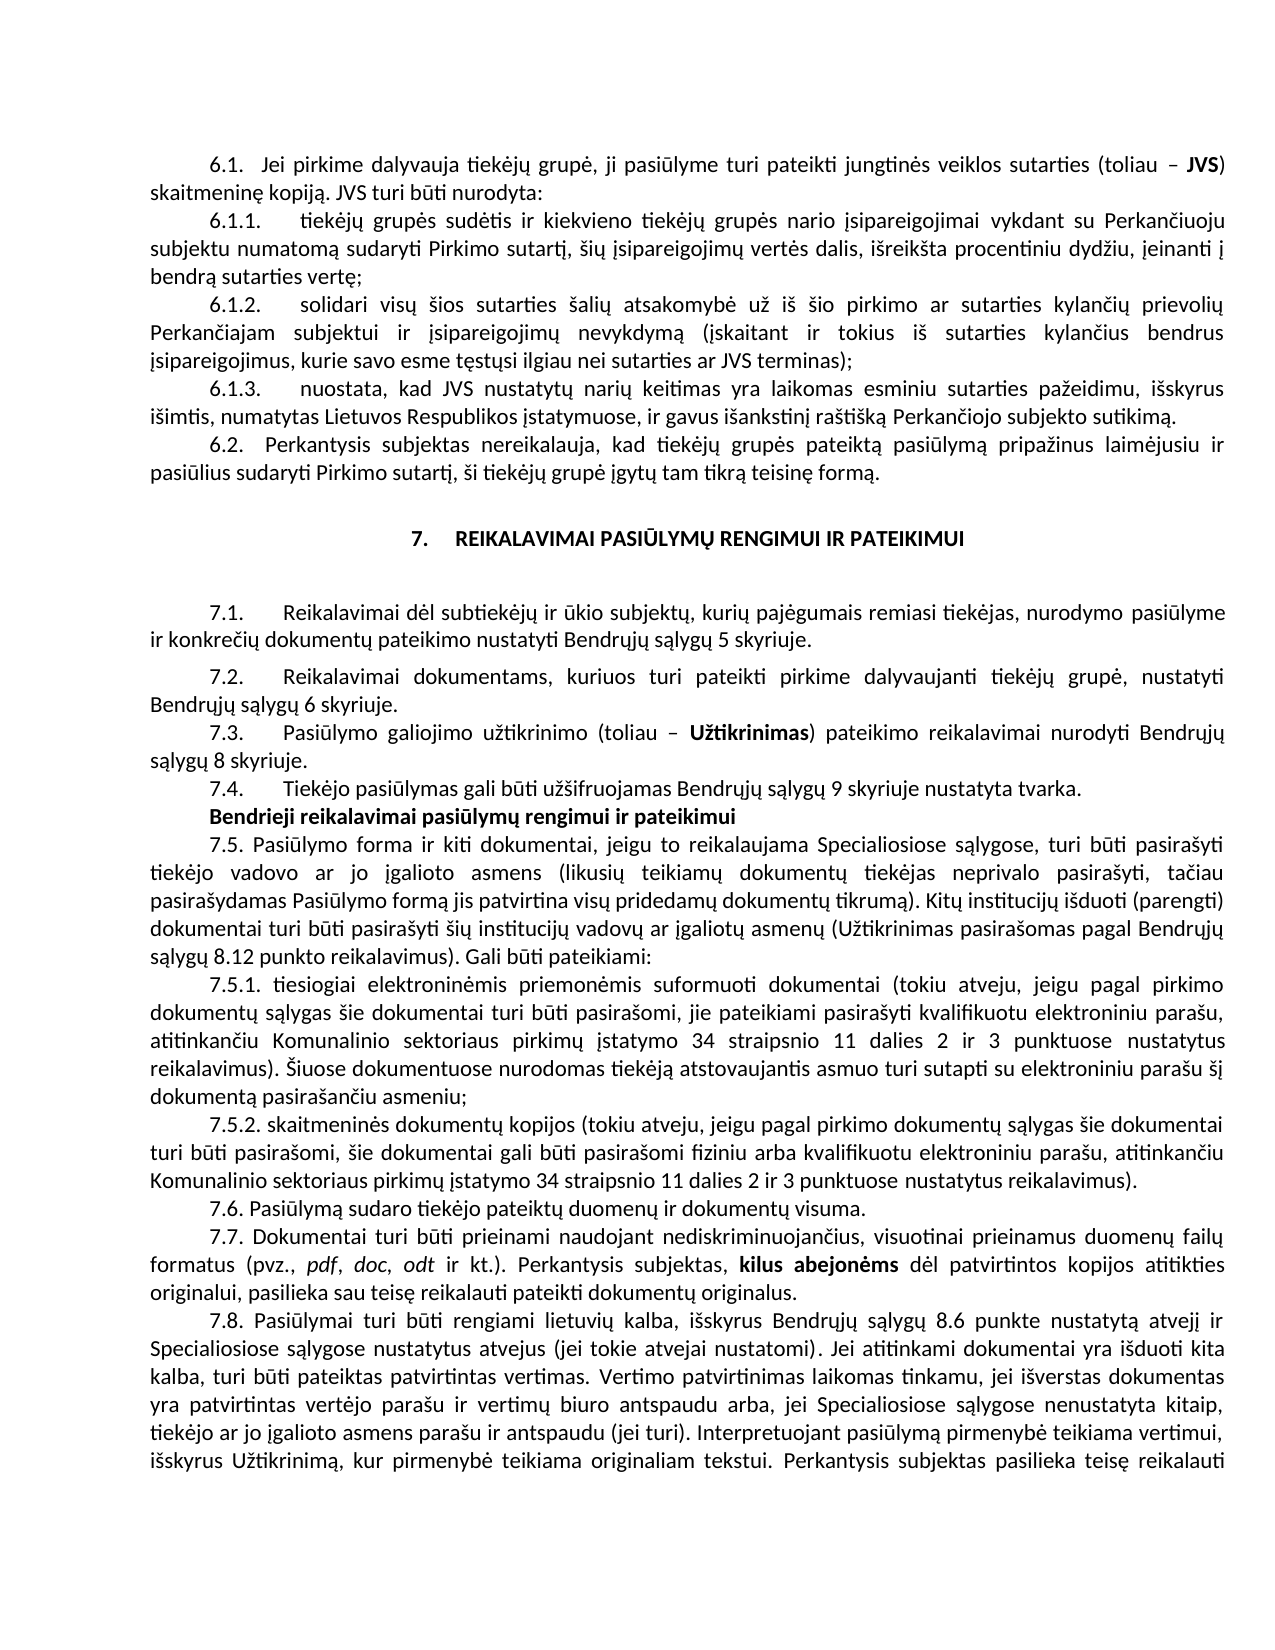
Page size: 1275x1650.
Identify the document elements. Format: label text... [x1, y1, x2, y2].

list Jei pirkime dalyvauja tiekėjų grupė, ji pasiūlyme turi pateikti jungtinės veiklos sutarties (toliau – JVS) skaitmeninę kopiją. JVS turi būti nurodyta: [150, 150, 1226, 206]
list REIKALAVIMAI PASIŪLYMŲ RENGIMUI IR PATEIKIMUI [150, 524, 1226, 552]
list Reikalavimai dėl subtiekėjų ir ūkio subjektų, kurių pajėgumais remiasi tiekėjas, nurodymo pasiūlyme ir konkrečių dokumentų pateikimo nustatyti Bendrųjų sąlygų 5 skyriuje. [150, 598, 1226, 654]
list Pasiūlymo galiojimo užtikrinimo (toliau – Užtikrinimas) pateikimo reikalavimai nurodyti Bendrųjų sąlygų 8 skyriuje. [150, 718, 1226, 774]
text 7.5.1. tiesiogiai elektroninėmis priemonėmis suformuoti dokumentai (tokiu atveju, jeigu pagal pirkimo dokumentų sąlygas šie dokumentai turi būti pasirašomi, jie pateikiami pasirašyti kvalifikuotu elektroniniu parašu, atitinkančiu Komunalinio sektoriaus pirkimų įstatymo 34 straipsnio 11 dalies 2 ir 3 punktuose nustatytus reikalavimus). Šiuose dokumentuose nurodomas tiekėją atstovaujantis asmuo turi sutapti su elektroniniu parašu šį dokumentą pasirašančiu asmeniu; [150, 970, 1226, 1110]
list Perkantysis subjektas nereikalauja, kad tiekėjų grupės pateiktą pasiūlymą pripažinus laimėjusiu ir pasiūlius sudaryti Pirkimo sutartį, ši tiekėjų grupė įgytų tam tikrą teisinę formą. [150, 430, 1226, 486]
text 7.6. Pasiūlymą sudaro tiekėjo pateiktų duomenų ir dokumentų visuma. [150, 1194, 1226, 1222]
text 7.5.2. skaitmeninės dokumentų kopijos (tokiu atveju, jeigu pagal pirkimo dokumentų sąlygas šie dokumentai turi būti pasirašomi, šie dokumentai gali būti pasirašomi fiziniu arba kvalifikuotu elektroniniu parašu, atitinkančiu Komunalinio sektoriaus pirkimų įstatymo 34 straipsnio 11 dalies 2 ir 3 punktuose nustatytus reikalavimus). [150, 1110, 1226, 1194]
list nuostata, kad JVS nustatytų narių keitimas yra laikomas esminiu sutarties pažeidimu, išskyrus išimtis, numatytas Lietuvos Respublikos įstatymuose, ir gavus išankstinį raštišką Perkančiojo subjekto sutikimą. [150, 374, 1226, 430]
text 7.7. Dokumentai turi būti prieinami naudojant nediskriminuojančius, visuotinai prieinamus duomenų failų formatus (pvz., pdf, doc, odt ir kt.). Perkantysis subjektas, kilus abejonėms dėl patvirtintos kopijos atitikties originalui, pasilieka sau teisę reikalauti pateikti dokumentų originalus. [150, 1222, 1226, 1306]
text 7.5. Pasiūlymo forma ir kiti dokumentai, jeigu to reikalaujama Specialiosiose sąlygose, turi būti pasirašyti tiekėjo vadovo ar jo įgalioto asmens (likusių teikiamų dokumentų tiekėjas neprivalo pasirašyti, tačiau pasirašydamas Pasiūlymo formą jis patvirtina visų pridedamų dokumentų tikrumą). Kitų institucijų išduoti (parengti) dokumentai turi būti pasirašyti šių institucijų vadovų ar įgaliotų asmenų (Užtikrinimas pasirašomas pagal Bendrųjų sąlygų 8.12 punkto reikalavimus). Gali būti pateikiami: [150, 830, 1226, 970]
list solidari visų šios sutarties šalių atsakomybė už iš šio pirkimo ar sutarties kylančių prievolių Perkančiajam subjektui ir įsipareigojimų nevykdymą (įskaitant ir tokius iš sutarties kylančius bendrus įsipareigojimus, kurie savo esme tęstųsi ilgiau nei sutarties ar JVS terminas); [150, 290, 1226, 374]
list Tiekėjo pasiūlymas gali būti užšifruojamas Bendrųjų sąlygų 9 skyriuje nustatyta tvarka. [150, 774, 1226, 802]
text Bendrieji reikalavimai pasiūlymų rengimui ir pateikimui [150, 802, 1226, 830]
text 7.8. Pasiūlymai turi būti rengiami lietuvių kalba, išskyrus Bendrųjų sąlygų 8.6 punkte nustatytą atvejį ir Specialiosiose sąlygose nustatytus atvejus (jei tokie atvejai nustatomi). Jei atitinkami dokumentai yra išduoti kita kalba, turi būti pateiktas patvirtintas vertimas. Vertimo patvirtinimas laikomas tinkamu, jei išverstas dokumentas yra patvirtintas vertėjo parašu ir vertimų biuro antspaudu arba, jei Specialiosiose sąlygose nenustatyta kitaip, tiekėjo ar jo įgalioto asmens parašu ir antspaudu (jei turi). Interpretuojant pasiūlymą pirmenybė teikiama vertimui, išskyrus Užtikrinimą, kur pirmenybė teikiama originaliam tekstui. Perkantysis subjektas pasilieka teisę reikalauti [150, 1306, 1226, 1474]
list tiekėjų grupės sudėtis ir kiekvieno tiekėjų grupės nario įsipareigojimai vykdant su Perkančiuoju subjektu numatomą sudaryti Pirkimo sutartį, šių įsipareigojimų vertės dalis, išreikšta procentiniu dydžiu, įeinanti į bendrą sutarties vertę; [150, 206, 1226, 290]
list Reikalavimai dokumentams, kuriuos turi pateikti pirkime dalyvaujanti tiekėjų grupė, nustatyti Bendrųjų sąlygų 6 skyriuje. [150, 662, 1226, 718]
